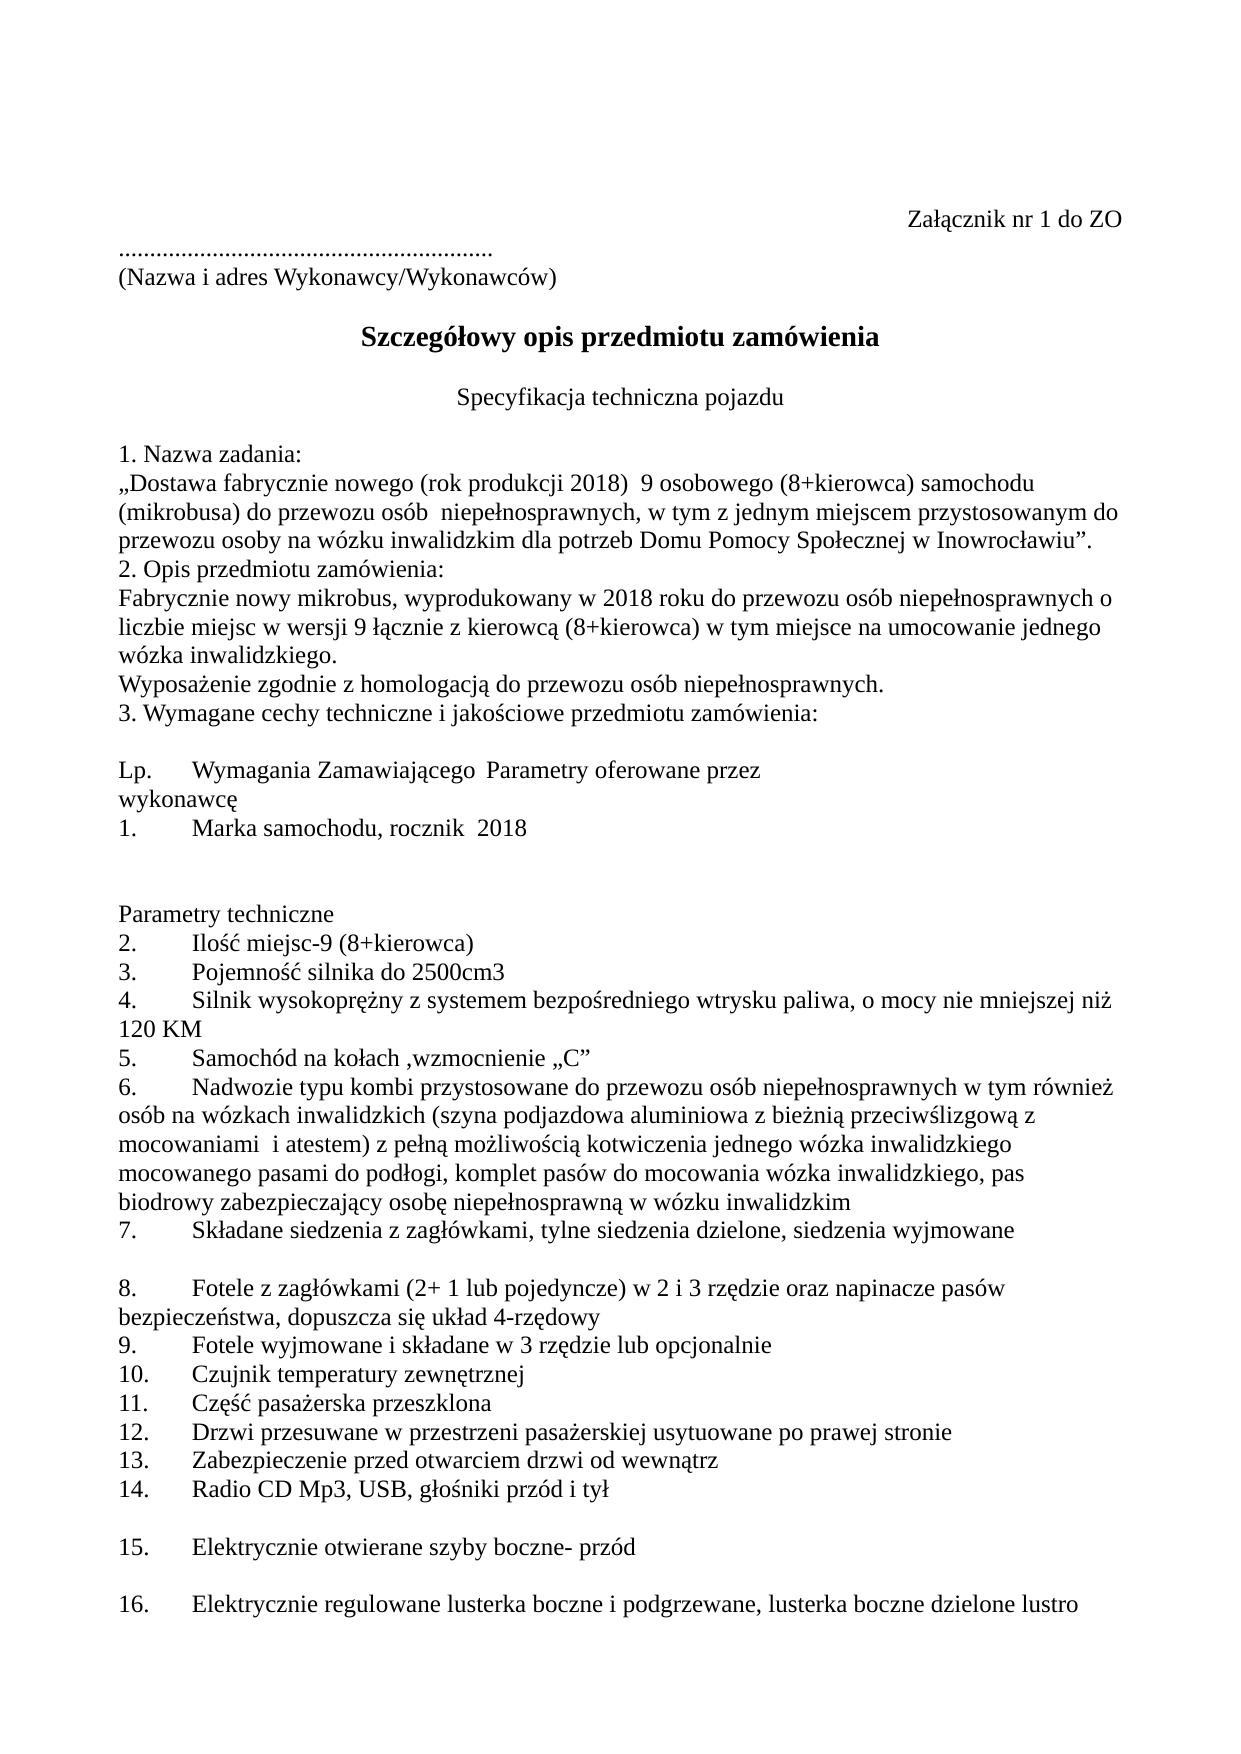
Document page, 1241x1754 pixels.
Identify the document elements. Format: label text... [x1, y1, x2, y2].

text 16. Elektrycznie regulowane lusterka boczne i podgrzewane, lusterka boczne dzielone lustro [118, 1589, 1122, 1618]
text 15. Elektrycznie otwierane szyby boczne- przód [118, 1532, 1122, 1560]
text (Nazwa i adres Wykonawcy/Wykonawców) [118, 262, 1122, 291]
text Fabrycznie nowy mikrobus, wyprodukowany w 2018 roku do przewozu osób niepełnosprawnych o liczbie miejsc w wersji 9 łącznie z kierowcą (8+kierowca) w tym miejsce na umocowanie jednego wózka inwalidzkiego. [118, 583, 1122, 669]
text 1. Marka samochodu, rocznik 2018 [118, 813, 1122, 842]
text Załącznik nr 1 do ZO [118, 204, 1122, 233]
text 8. Fotele z zagłówkami (2+ 1 lub pojedyncze) w 2 i 3 rzędzie oraz napinacze pasów bezpieczeństwa, dopuszcza się układ 4-rzędowy [118, 1273, 1122, 1330]
text 14. Radio CD Mp3, USB, głośniki przód i tył [118, 1474, 1122, 1503]
text 7. Składane siedzenia z zagłówkami, tylne siedzenia dzielone, siedzenia wyjmowane [118, 1215, 1122, 1244]
text 3. Pojemność silnika do 2500cm3 [118, 957, 1122, 985]
text 2. Opis przedmiotu zamówienia: [118, 554, 1122, 583]
text 3. Wymagane cechy techniczne i jakościowe przedmiotu zamówienia: [118, 698, 1122, 727]
text wykonawcę [118, 784, 1122, 813]
text 4. Silnik wysokoprężny z systemem bezpośredniego wtrysku paliwa, o mocy nie mniejszej niż 120 KM [118, 985, 1122, 1043]
text Specyfikacja techniczna pojazdu [118, 382, 1122, 410]
text ............................................................ [118, 233, 1122, 262]
text Lp. Wymagania Zamawiającego Parametry oferowane przez [118, 755, 1122, 784]
text Wyposażenie zgodnie z homologacją do przewozu osób niepełnosprawnych. [118, 669, 1122, 698]
text 13. Zabezpieczenie przed otwarciem drzwi od wewnątrz [118, 1445, 1122, 1474]
text 11. Część pasażerska przeszklona [118, 1388, 1122, 1417]
text 1. Nazwa zadania: [118, 439, 1122, 468]
text 12. Drzwi przesuwane w przestrzeni pasażerskiej usytuowane po prawej stronie [118, 1417, 1122, 1445]
text 9. Fotele wyjmowane i składane w 3 rzędzie lub opcjonalnie [118, 1330, 1122, 1359]
text Szczegółowy opis przedmiotu zamówienia [118, 319, 1122, 353]
text Parametry techniczne [118, 899, 1122, 928]
text „Dostawa fabrycznie nowego (rok produkcji 2018) 9 osobowego (8+kierowca) samochodu (mikrobusa) do przewozu osób niepełnosprawnych, w tym z jednym miejscem przystosowanym do przewozu osoby na wózku inwalidzkim dla potrzeb Domu Pomocy Społecznej w Inowrocławiu”. [118, 468, 1122, 554]
text 5. Samochód na kołach ,wzmocnienie „C” [118, 1043, 1122, 1072]
text 6. Nadwozie typu kombi przystosowane do przewozu osób niepełnosprawnych w tym również osób na wózkach inwalidzkich (szyna podjazdowa aluminiowa z bieżnią przeciwślizgową z mocowaniami i atestem) z pełną możliwością kotwiczenia jednego wózka inwalidzkiego mocowanego pasami do podłogi, komplet pasów do mocowania wózka inwalidzkiego, pas biodrowy zabezpieczający osobę niepełnosprawną w wózku inwalidzkim [118, 1072, 1122, 1215]
text 2. Ilość miejsc-9 (8+kierowca) [118, 928, 1122, 957]
text 10. Czujnik temperatury zewnętrznej [118, 1359, 1122, 1388]
